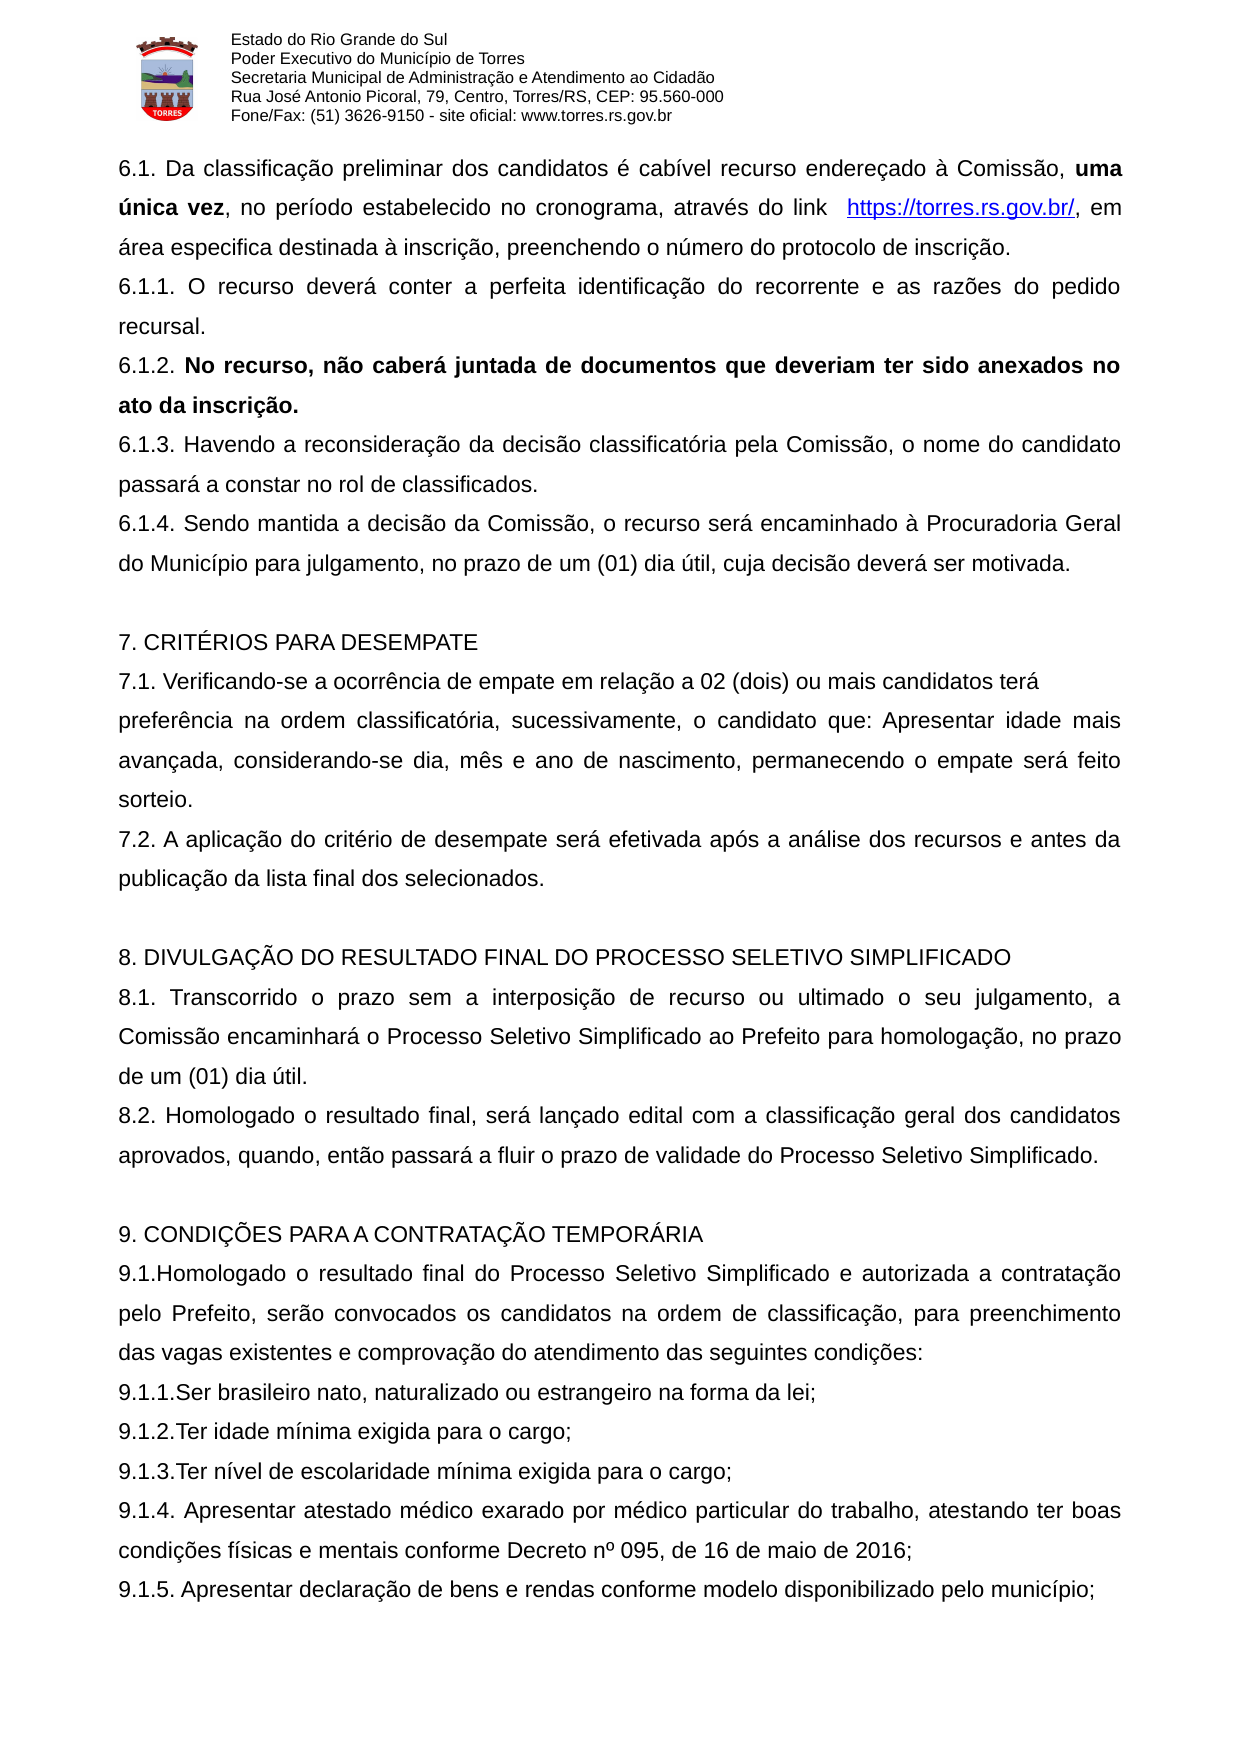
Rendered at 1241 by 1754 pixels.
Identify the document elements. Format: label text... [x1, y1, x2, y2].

text 6.1.3. Havendo a reconsideração da decisão classificatória pela Comissão, o nome do candidato passará a constar no rol de classificados. [118, 431, 1122, 497]
text 9.1.4. Apresentar atestado médico exarado por médico particular do trabalho, atestando ter boas condições físicas e mentais conforme Decreto nº 095, de 16 de maio de 2016; [118, 1497, 1122, 1563]
text 6.1. Da classificação preliminar dos candidatos é cabível recurso endereçado à Comissão, uma única vez, no período estabelecido no cronograma, através do link https://torres.rs.gov.br/, em área especifica destinada à inscrição, preenchendo o número do protocolo de inscrição. [118, 155, 1122, 260]
text 6.1.4. Sendo mantida a decisão da Comissão, o recurso será encaminhado à Procuradoria Geral do Município para julgamento, no prazo de um (01) dia útil, cuja decisão deverá ser motivada. [118, 510, 1122, 576]
text 7. CRITÉRIOS PARA DESEMPATE [118, 628, 1122, 655]
text 9.1.5. Apresentar declaração de bens e rendas conforme modelo disponibilizado pelo município; [118, 1576, 1122, 1602]
text 7.2. A aplicação do critério de desempate será efetivada após a análise dos recursos e antes da publicação da lista final dos selecionados. [118, 826, 1122, 892]
text 8. DIVULGAÇÃO DO RESULTADO FINAL DO PROCESSO SELETIVO SIMPLIFICADO [118, 944, 1122, 971]
text 9.1.Homologado o resultado final do Processo Seletivo Simplificado e autorizada a contratação pelo Prefeito, serão convocados os candidatos na ordem de classificação, para preenchimento das vagas existentes e comprovação do atendimento das seguintes condições: [118, 1260, 1122, 1366]
text 8.1. Transcorrido o prazo sem a interposição de recurso ou ultimado o seu julgamento, a Comissão encaminhará o Processo Seletivo Simplificado ao Prefeito para homologação, no prazo de um (01) dia útil. [118, 984, 1122, 1089]
text 8.2. Homologado o resultado final, será lançado edital com a classificação geral dos candidatos aprovados, quando, então passará a fluir o prazo de validade do Processo Seletivo Simplificado. [118, 1102, 1122, 1168]
text 6.1.2. No recurso, não caberá juntada de documentos que deveriam ter sido anexados no ato da inscrição. [118, 352, 1122, 418]
text 9.1.3.Ter nível de escolaridade mínima exigida para o cargo; [118, 1458, 1122, 1484]
text 9.1.1.Ser brasileiro nato, naturalizado ou estrangeiro na forma da lei; [118, 1379, 1122, 1405]
text 9. CONDIÇÕES PARA A CONTRATAÇÃO TEMPORÁRIA [118, 1221, 1122, 1247]
text 7.1. Verificando-se a ocorrência de empate em relação a 02 (dois) ou mais candidatos terá [118, 668, 1122, 694]
text 6.1.1. O recurso deverá conter a perfeita identificação do recorrente e as razões do pedido recursal. [118, 273, 1122, 339]
text 9.1.2.Ter idade mínima exigida para o cargo; [118, 1418, 1122, 1444]
picture [136, 37, 198, 121]
text preferência na ordem classificatória, sucessivamente, o candidato que: Apresentar idade mais avançada, considerando-se dia, mês e ano de nascimento, permanecendo o empate será feito sorteio. [118, 707, 1122, 813]
